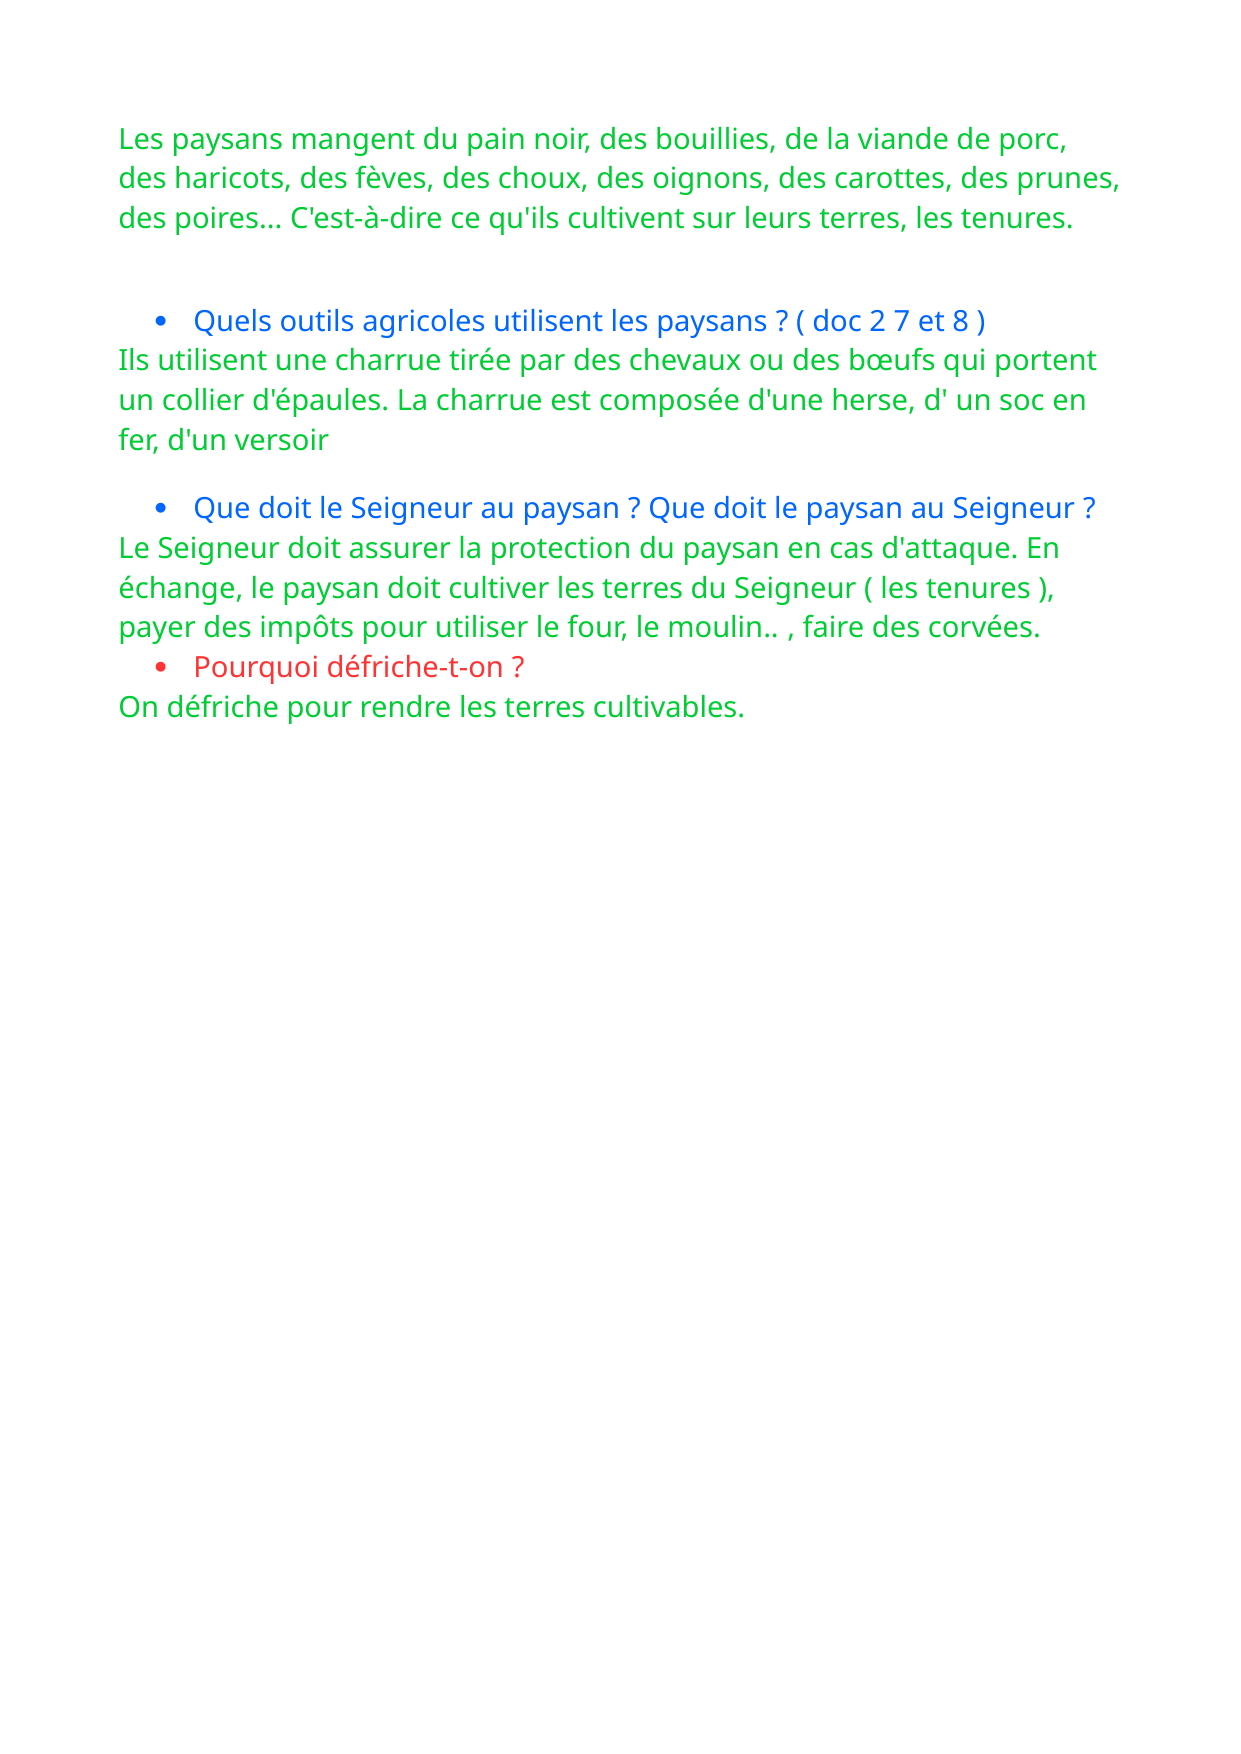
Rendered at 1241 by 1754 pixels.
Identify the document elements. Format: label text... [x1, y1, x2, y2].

list On défriche pour rendre les terres cultivables. [118, 686, 1122, 726]
list Ils utilisent une charrue tirée par des chevaux ou des bœufs qui portent un collier d'épaules. La charrue est composée d'une herse, d' un soc en fer, d'un versoir [118, 340, 1122, 459]
list Pourquoi défriche-t-on ? [156, 646, 1122, 686]
list Que doit le Seigneur au paysan ? Que doit le paysan au Seigneur ? [156, 487, 1122, 527]
list Le Seigneur doit assurer la protection du paysan en cas d'attaque. En échange, le paysan doit cultiver les terres du Seigneur ( les tenures ), payer des impôts pour utiliser le four, le moulin.. , faire des corvées. [118, 527, 1122, 646]
list Quels outils agricoles utilisent les paysans ? ( doc 2 7 et 8 ) [156, 300, 1122, 340]
list Les paysans mangent du pain noir, des bouillies, de la viande de porc, des haricots, des fèves, des choux, des oignons, des carottes, des prunes, des poires... C'est-à-dire ce qu'ils cultivent sur leurs terres, les tenures. [118, 118, 1122, 237]
